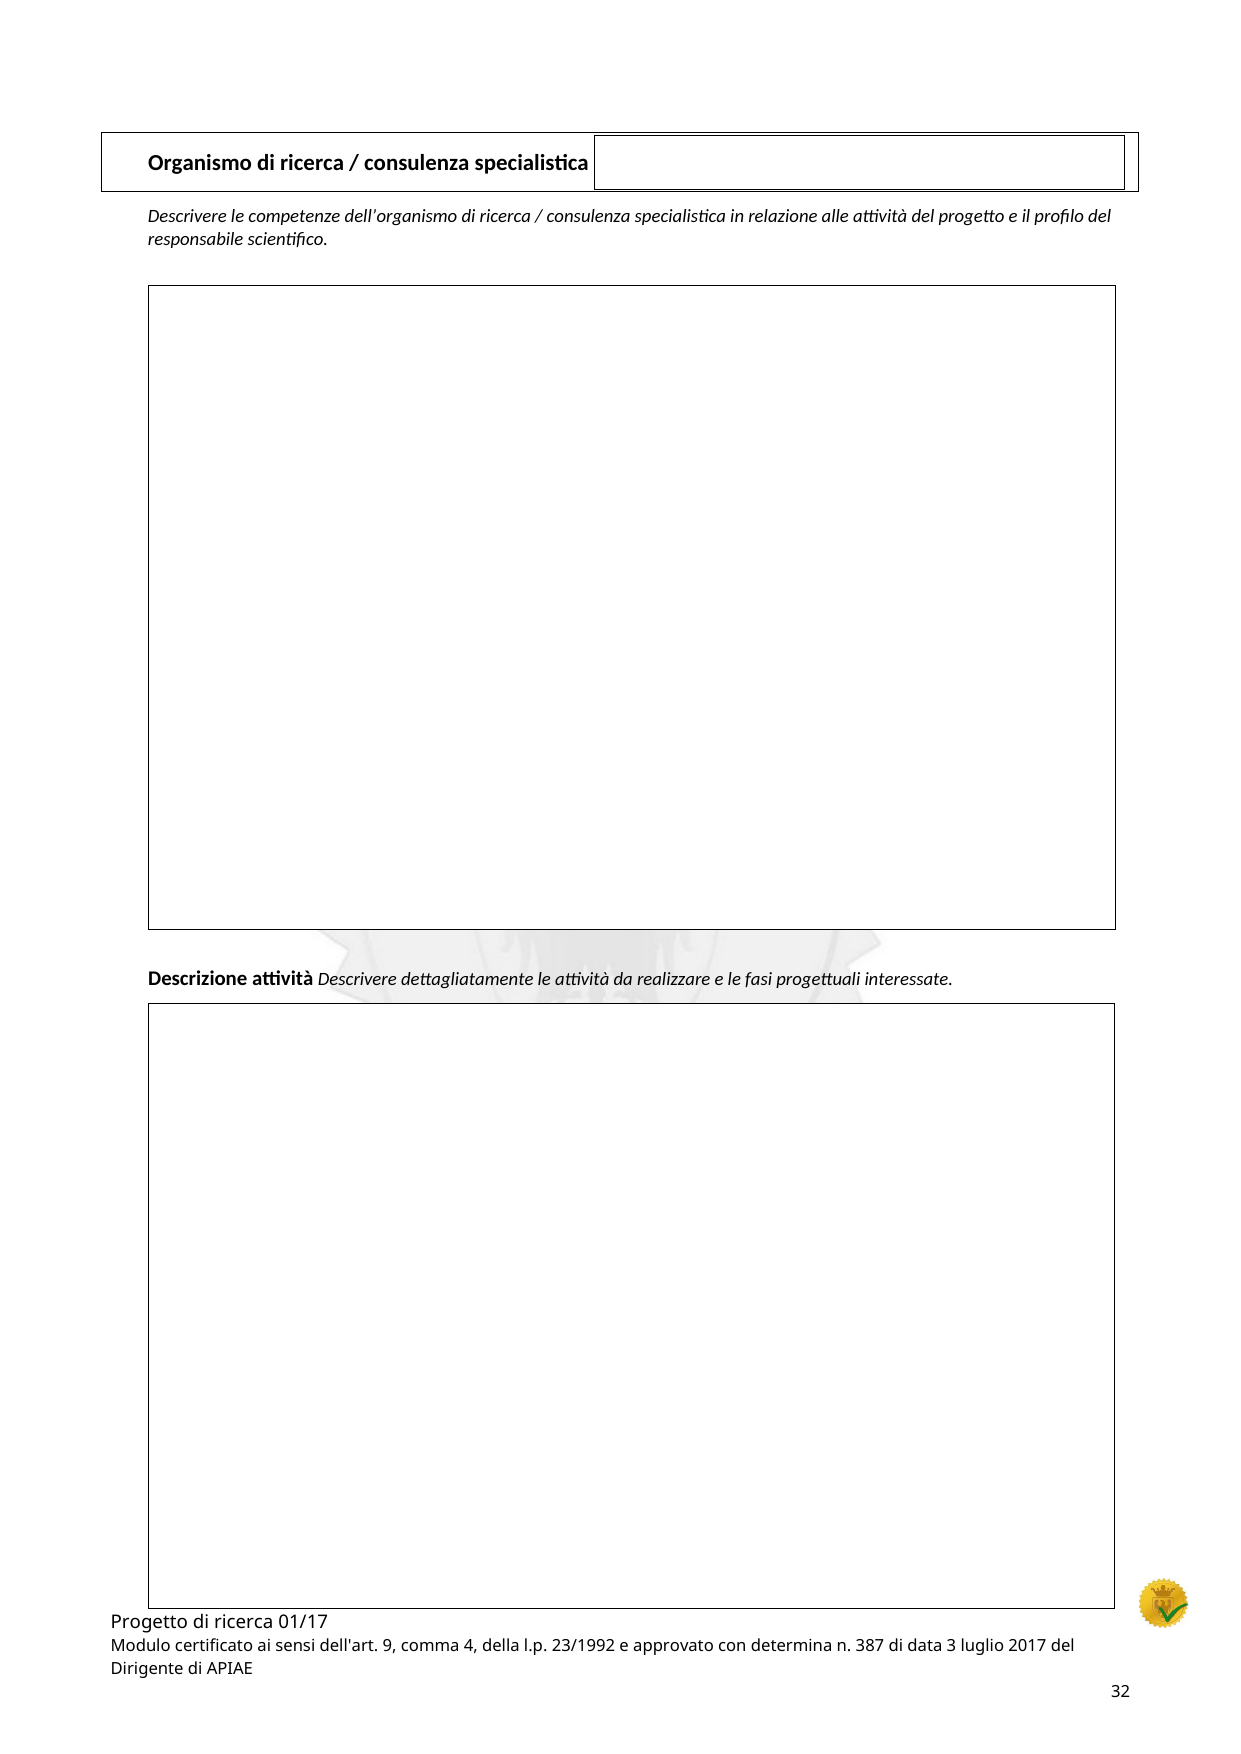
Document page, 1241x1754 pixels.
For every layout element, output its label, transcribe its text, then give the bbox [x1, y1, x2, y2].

picture [1138, 1578, 1190, 1628]
text Descrizione attività Descrivere dettagliatamente le attività da realizzare e le fasi progettuali interessate. [148, 965, 1130, 990]
text Descrivere le competenze dell’organismo di ricerca / consulenza specialistica in relazione alle attività del progetto e il profilo del responsabile scientifico. [148, 204, 1130, 250]
picture [110, 56, 1130, 132]
text Organismo di ricerca / consulenza specialistica [102, 133, 1138, 191]
picture [110, 192, 1130, 1703]
